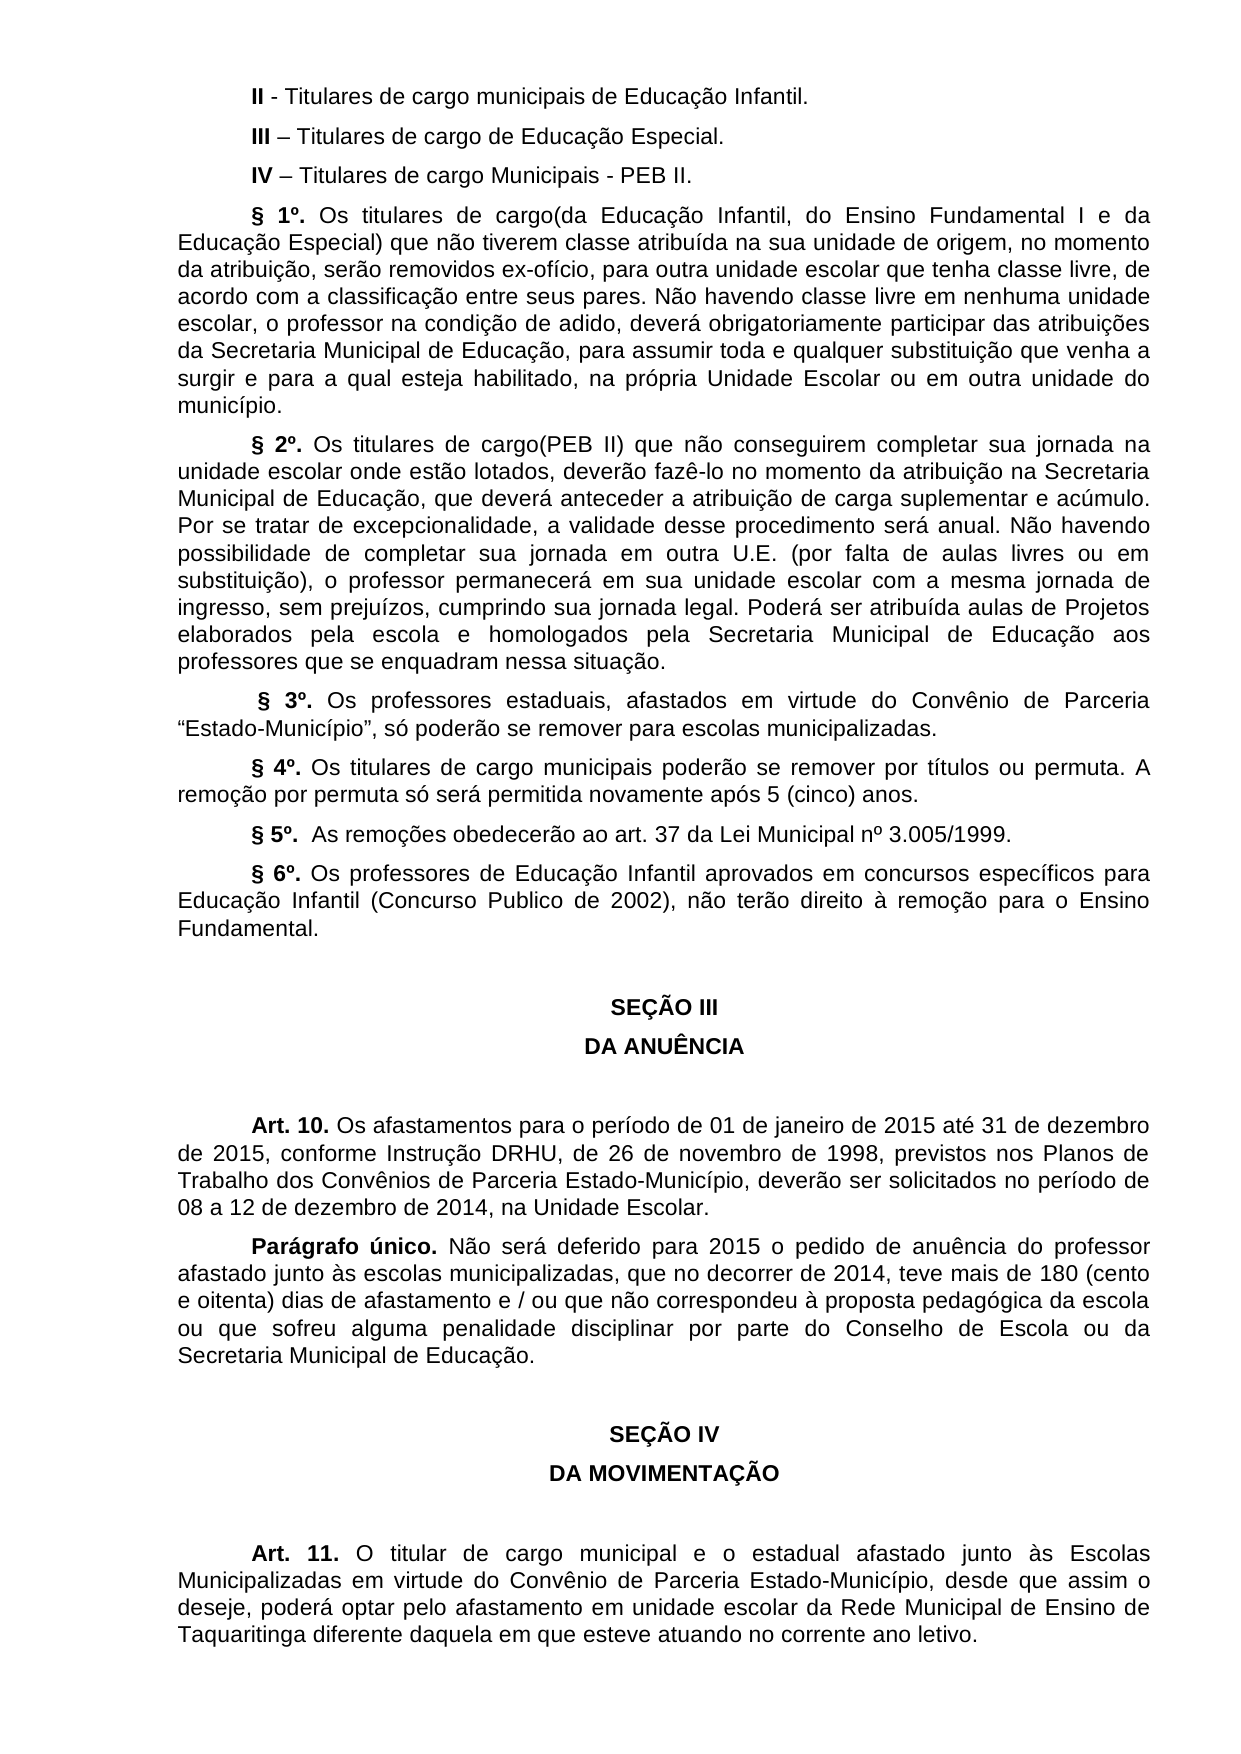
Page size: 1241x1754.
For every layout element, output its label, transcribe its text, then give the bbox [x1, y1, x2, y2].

text Art. 10. Os afastamentos para o período de 01 de janeiro de 2015 até 31 de dezembro de 2015, conforme Instrução DRHU, de 26 de novembro de 1998, previstos nos Planos de Trabalho dos Convênios de Parceria Estado-Município, deverão ser solicitados no período de 08 a 12 de dezembro de 2014, na Unidade Escolar. [177, 1112, 1152, 1220]
text III – Titulares de cargo de Educação Especial. [177, 122, 1152, 149]
text § 1º. Os titulares de cargo(da Educação Infantil, do Ensino Fundamental I e da Educação Especial) que não tiverem classe atribuída na sua unidade de origem, no momento da atribuição, serão removidos ex-ofício, para outra unidade escolar que tenha classe livre, de acordo com a classificação entre seus pares. Não havendo classe livre em nenhuma unidade escolar, o professor na condição de adido, deverá obrigatoriamente participar das atribuições da Secretaria Municipal de Educação, para assumir toda e qualquer substituição que venha a surgir e para a qual esteja habilitado, na própria Unidade Escolar ou em outra unidade do município. [177, 201, 1152, 418]
text § 6º. Os professores de Educação Infantil aprovados em concursos específicos para Educação Infantil (Concurso Publico de 2002), não terão direito à remoção para o Ensino Fundamental. [177, 860, 1152, 941]
text § 2º. Os titulares de cargo(PEB II) que não conseguirem completar sua jornada na unidade escolar onde estão lotados, deverão fazê-lo no momento da atribuição na Secretaria Municipal de Educação, que deverá anteceder a atribuição de carga suplementar e acúmulo. Por se tratar de excepcionalidade, a validade desse procedimento será anual. Não havendo possibilidade de completar sua jornada em outra U.E. (por falta de aulas livres ou em substituição), o professor permanecerá em sua unidade escolar com a mesma jornada de ingresso, sem prejuízos, cumprindo sua jornada legal. Poderá ser atribuída aulas de Projetos elaborados pela escola e homologados pela Secretaria Municipal de Educação aos professores que se enquadram nessa situação. [177, 431, 1152, 674]
text II - Titulares de cargo municipais de Educação Infantil. [177, 83, 1152, 110]
text DA ANUÊNCIA [177, 1033, 1152, 1060]
text IV – Titulares de cargo Municipais - PEB II. [177, 162, 1152, 189]
text Parágrafo único. Não será deferido para 2015 o pedido de anuência do professor afastado junto às escolas municipalizadas, que no decorrer de 2014, teve mais de 180 (cento e oitenta) dias de afastamento e / ou que não correspondeu à proposta pedagógica da escola ou que sofreu alguma penalidade disciplinar por parte do Conselho de Escola ou da Secretaria Municipal de Educação. [177, 1233, 1152, 1368]
text Art. 11. O titular de cargo municipal e o estadual afastado junto às Escolas Municipalizadas em virtude do Convênio de Parceria Estado-Município, desde que assim o deseje, poderá optar pelo afastamento em unidade escolar da Rede Municipal de Ensino de Taquaritinga diferente daquela em que esteve atuando no corrente ano letivo. [177, 1539, 1152, 1647]
text SEÇÃO IV [177, 1420, 1152, 1447]
text § 5º. As remoções obedecerão ao art. 37 da Lei Municipal nº 3.005/1999. [177, 820, 1152, 847]
text DA MOVIMENTAÇÃO [177, 1460, 1152, 1487]
text § 4º. Os titulares de cargo municipais poderão se remover por títulos ou permuta. A remoção por permuta só será permitida novamente após 5 (cinco) anos. [177, 753, 1152, 808]
text SEÇÃO III [177, 993, 1152, 1020]
text § 3º. Os professores estaduais, afastados em virtude do Convênio de Parceria “Estado-Município”, só poderão se remover para escolas municipalizadas. [177, 687, 1152, 741]
